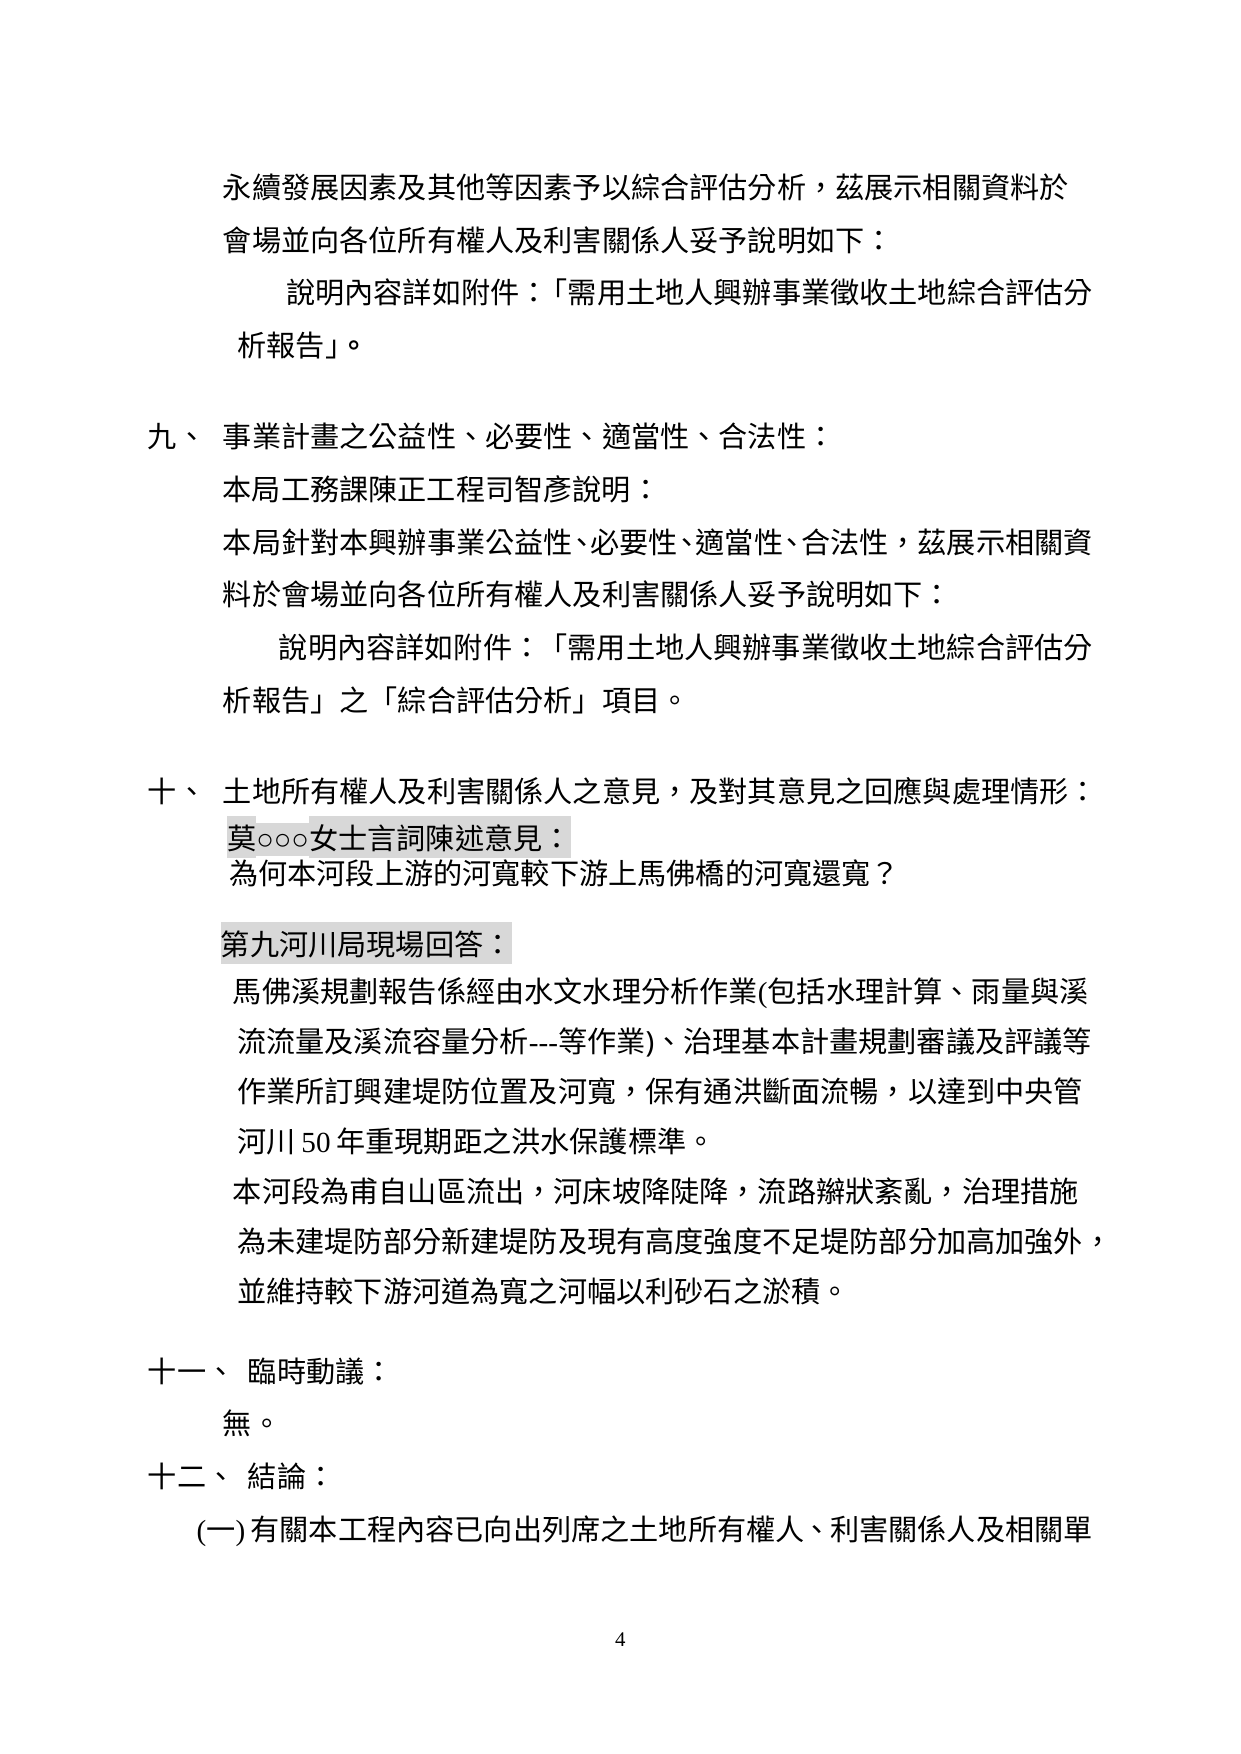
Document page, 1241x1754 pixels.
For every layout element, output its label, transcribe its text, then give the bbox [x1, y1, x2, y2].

list 土地所有權人及利害關係人之意見，及對其意見之回應與處理情形： [148, 768, 1092, 811]
text 第九河川局現場回答： [148, 927, 1092, 963]
list 事業計畫之公益性、必要性、適當性、合法性： [148, 413, 1092, 456]
text 為何本河段上游的河寬較下游上馬佛橋的河寬還寬？ [229, 856, 1092, 927]
text 說明內容詳如附件：「需用土地人興辦事業徵收土地綜合評估分析報告」。 [237, 270, 1092, 406]
text 本河段為甫自山區流出，河床坡降陡降，流路辮狀紊亂，治理措施為未建堤防部分新建堤防及現有高度強度不足堤防部分加高加強外，並維持較下游河道為寬之河幅以利砂石之淤積。 [233, 1163, 1092, 1313]
list 有關本工程內容已向出列席之土地所有權人、利害關係人及相關單 [196, 1507, 1092, 1549]
text 本局針對本興辦事業公益性、必要性、適當性、合法性，茲展示相關資料於會場並向各位所有權人及利害關係人妥予說明如下： [223, 519, 1092, 614]
text 馬佛溪規劃報告係經由水文水理分析作業(包括水理計算、雨量與溪流流量及溪流容量分析---等作業)、治理基本計畫規劃審議及評議等作業所訂興建堤防位置及河寬，保有通洪斷面流暢，以達到中央管河川50年重現期距之洪水保護標準。 [233, 963, 1092, 1163]
text 本局工務課陳正工程司智彥說明： [198, 466, 1092, 509]
list 結論： [148, 1454, 1092, 1496]
list 公益性及必要性評估報告： 本局工務課陳正工程司智彥說明： 針對本興辦事業公益性及必要性之綜合評估分析，本局業依土地徵收條例第3條之2規定，依社會因素、經濟因素、文化及生態因素、永續發展因素及其他等因素予以綜合評估分析，茲展示相關資料於會場並向各位所有權人及利害關係人妥予說明如下： [148, 164, 1092, 259]
text 說明內容詳如附件：「需用土地人興辦事業徵收土地綜合評估分析報告」之「綜合評估分析」項目。 [223, 625, 1092, 760]
text 莫○○○女士言詞陳述意見： [198, 821, 1092, 856]
list 臨時動議： 無。 [148, 1348, 1092, 1443]
